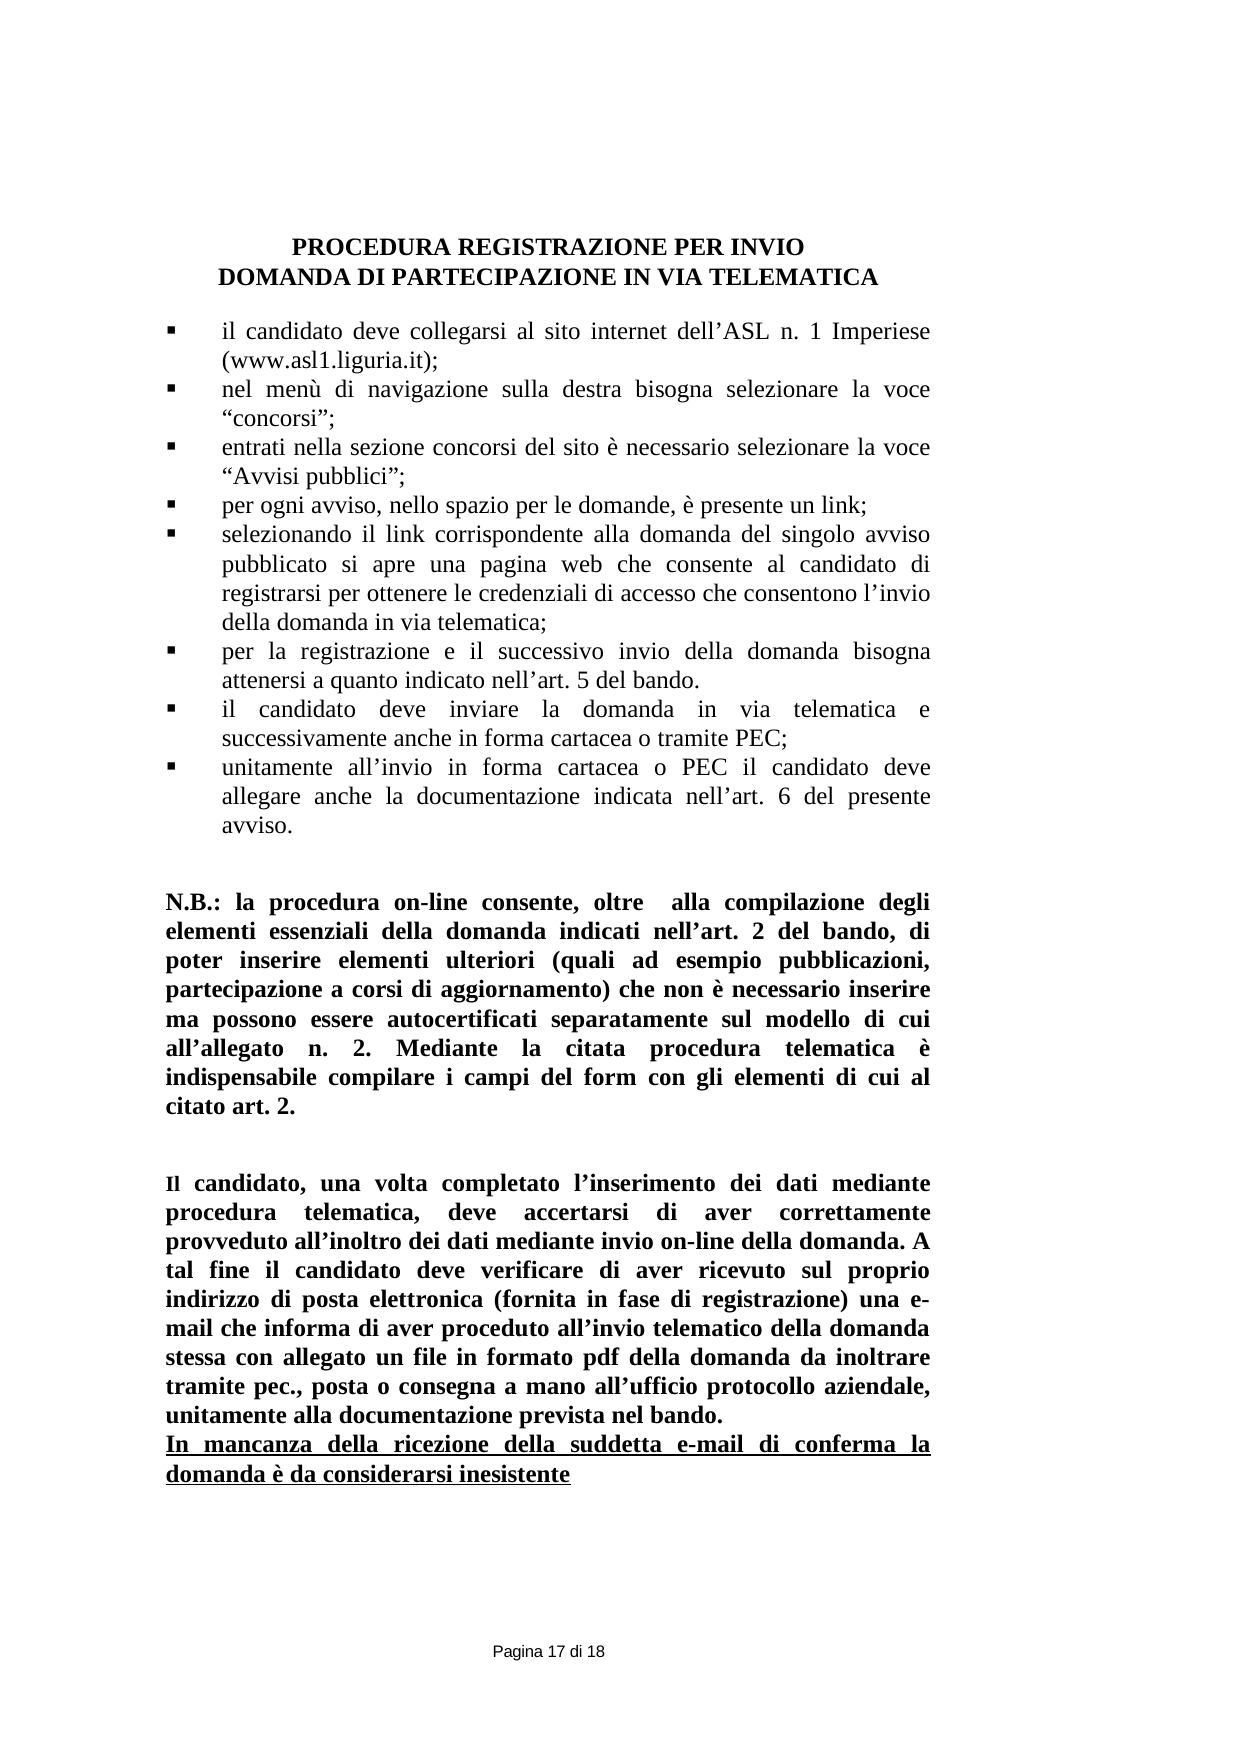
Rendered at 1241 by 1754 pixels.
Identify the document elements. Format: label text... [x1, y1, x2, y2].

text In mancanza della ricezione della suddetta e-mail di conferma la [165, 1429, 931, 1454]
list il candidato deve collegarsi al sito internet dell’ASL n. 1 Imperiese (www.asl1.liguria.it); [165, 316, 931, 374]
text PROCEDURA REGISTRAZIONE PER INVIO [165, 232, 931, 261]
list per ogni avviso, nello spazio per le domande, è presente un link; [165, 490, 931, 519]
list entrati nella sezione concorsi del sito è necessario selezionare la voce “Avvisi pubblici”; [165, 432, 931, 490]
list il candidato deve inviare la domanda in via telematica e successivamente anche in forma cartacea o tramite PEC; [165, 694, 931, 752]
list per la registrazione e il successivo invio della domanda bisogna attenersi a quanto indicato nell’art. 5 del bando. [165, 636, 931, 694]
text DOMANDA DI PARTECIPAZIONE IN VIA TELEMATICA [165, 261, 931, 290]
list selezionando il link corrispondente alla domanda del singolo avviso pubblicato si apre una pagina web che consente al candidato di registrarsi per ottenere le credenziali di accesso che consentono l’invio della domanda in via telematica; [165, 519, 931, 636]
text Il candidato, una volta completato l’inserimento dei dati mediante procedura telematica, deve accertarsi di aver correttamente provveduto all’inoltro dei dati mediante invio on-line della domanda. A tal fine il candidato deve verificare di aver ricevuto sul proprio indirizzo di posta elettronica (fornita in fase di registrazione) una e-mail che informa di aver proceduto all’invio telematico della domanda stessa con allegato un file in formato pdf della domanda da inoltrare tramite pec., posta o consegna a mano all’ufficio protocollo aziendale, unitamente alla documentazione prevista nel bando. [165, 1168, 931, 1429]
text domanda è da considerarsi inesistente [165, 1455, 931, 1487]
list unitamente all’invio in forma cartacea o PEC il candidato deve allegare anche la documentazione indicata nell’art. 6 del presente avviso. [165, 752, 931, 839]
text N.B.: la procedura on-line consente, oltre alla compilazione degli elementi essenziali della domanda indicati nell’art. 2 del bando, di poter inserire elementi ulteriori (quali ad esempio pubblicazioni, partecipazione a corsi di aggiornamento) che non è necessario inserire ma possono essere autocertificati separatamente sul modello di cui all’allegato n. 2. Mediante la citata procedura telematica è indispensabile compilare i campi del form con gli elementi di cui al citato art. 2. [165, 887, 931, 1120]
list nel menù di navigazione sulla destra bisogna selezionare la voce “concorsi”; [165, 374, 931, 432]
